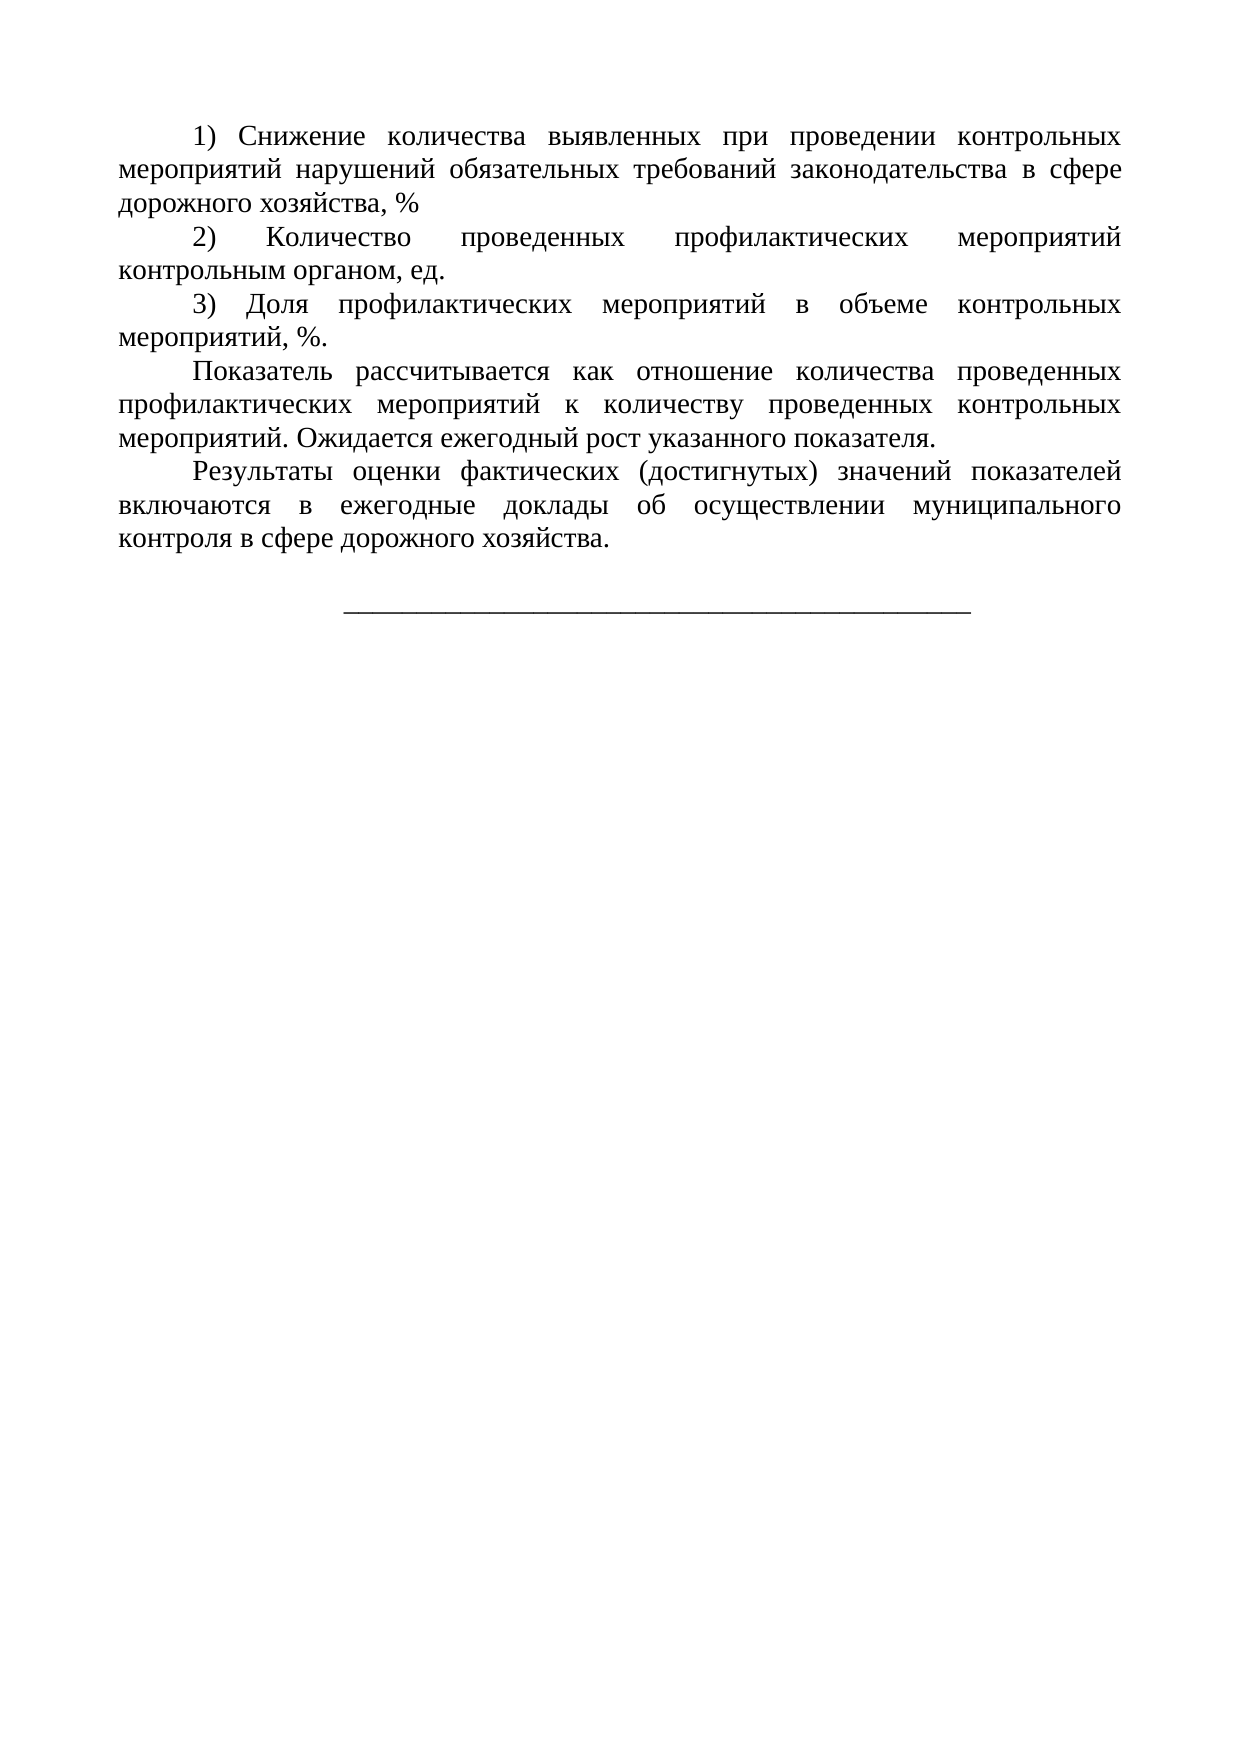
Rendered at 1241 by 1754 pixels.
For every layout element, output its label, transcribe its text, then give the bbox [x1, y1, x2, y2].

text 3) Доля профилактических мероприятий в объеме контрольных мероприятий, %. [118, 286, 1122, 353]
text Результаты оценки фактических (достигнутых) значений показателей включаются в ежегодные доклады об осуществлении муниципального контроля в сфере дорожного хозяйства. [118, 453, 1122, 554]
text 1) Снижение количества выявленных при проведении контрольных мероприятий нарушений обязательных требований законодательства в сфере дорожного хозяйства, % [118, 118, 1122, 219]
text 2) Количество проведенных профилактических мероприятий контрольным органом, ед. [118, 219, 1122, 286]
text ___________________________________________ [118, 583, 1122, 616]
text Показатель рассчитывается как отношение количества проведенных профилактических мероприятий к количеству проведенных контрольных мероприятий. Ожидается ежегодный рост указанного показателя. [118, 353, 1122, 453]
